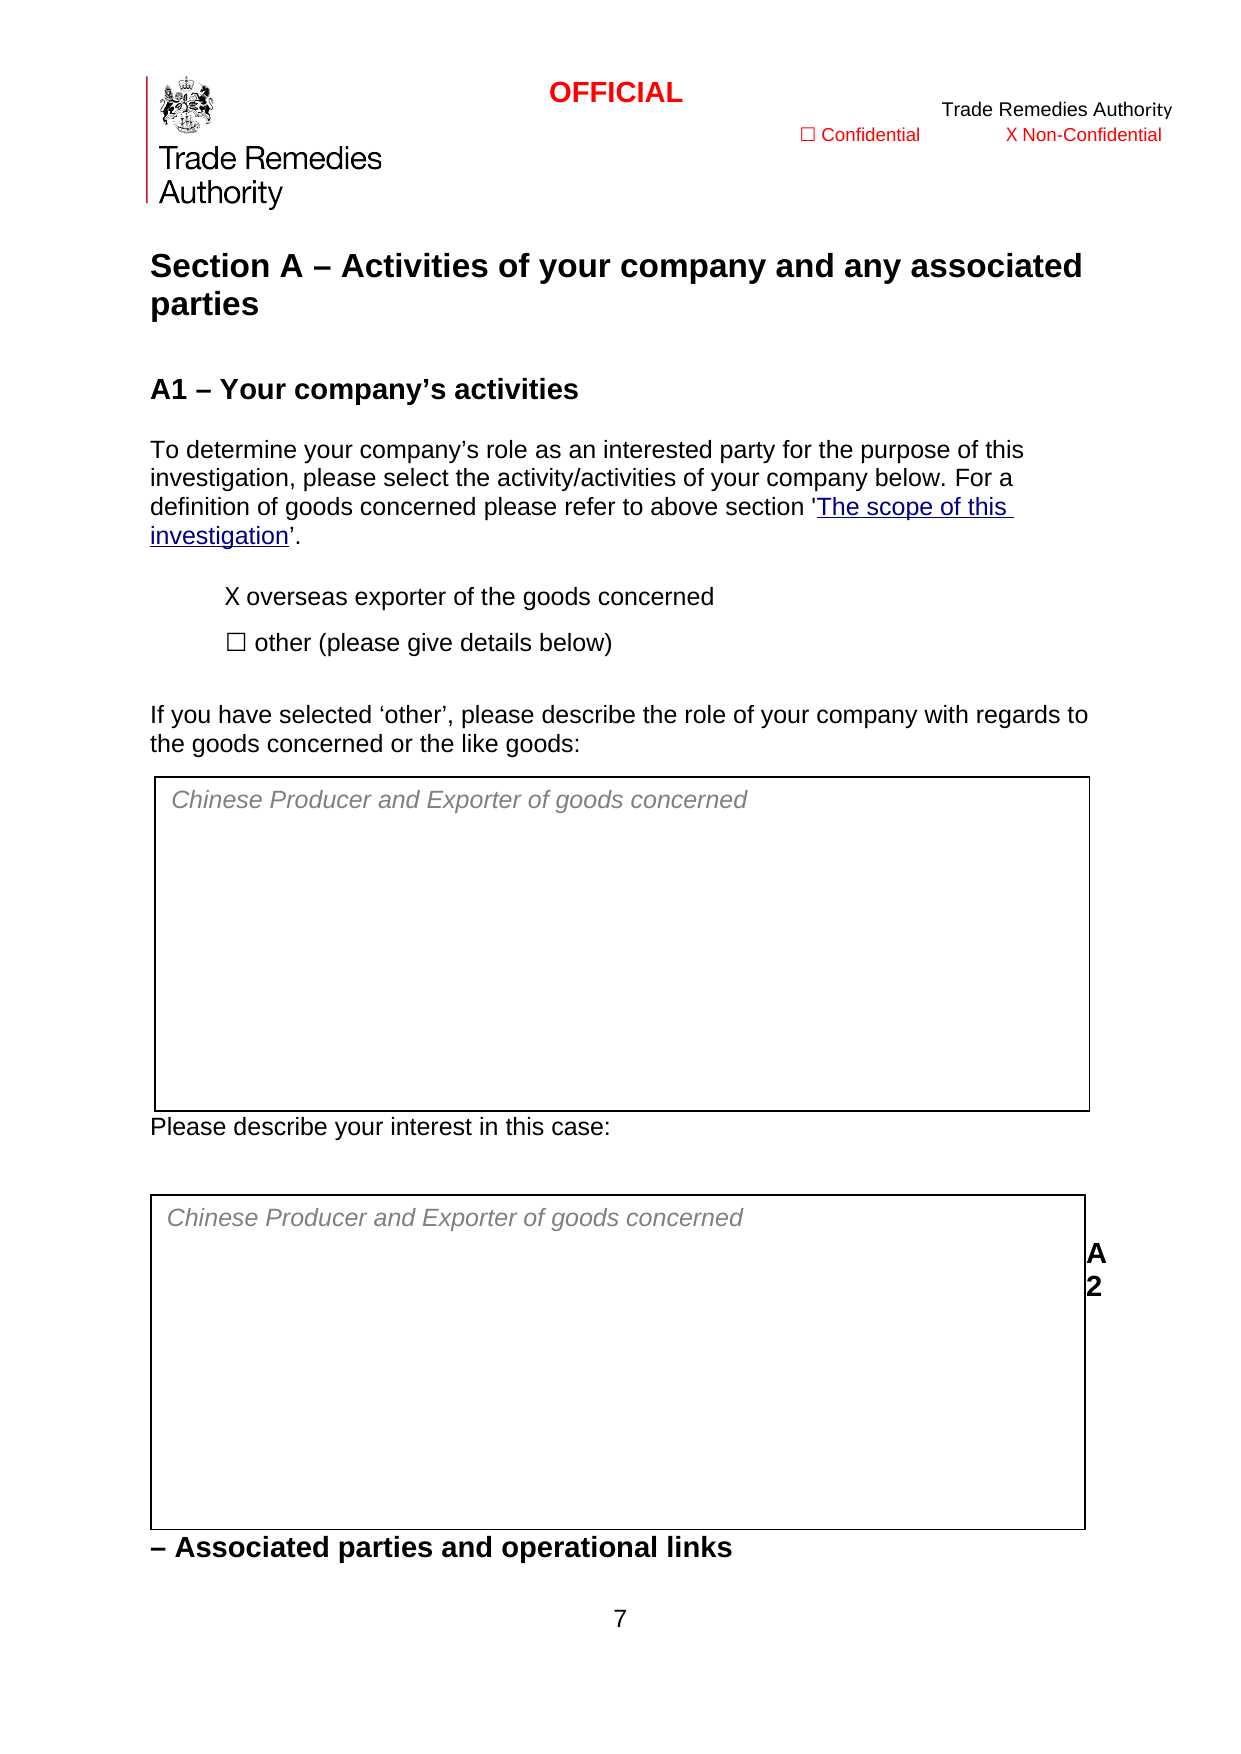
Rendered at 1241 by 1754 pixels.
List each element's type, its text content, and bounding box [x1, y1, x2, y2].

text X overseas exporter of the goods concerned [225, 578, 1090, 612]
text Chinese Producer and Exporter of goods concerned [171, 785, 1074, 814]
text If you have selected ‘other’, please describe the role of your company with regards to the goods concerned or the like goods: [150, 700, 1090, 758]
text [156, 778, 1089, 1110]
text ☐ other (please give details below) [225, 625, 1090, 659]
subtitle Section A – Activities of your company and any associated parties [150, 246, 1090, 323]
text Chinese Producer and Exporter of goods concerned [167, 1203, 1069, 1232]
text Please describe your interest in this case: [150, 786, 1090, 1141]
subtitle A1 – Your company’s activities [150, 372, 1090, 406]
text To determine your company’s role as an interested party for the purpose of this investigation, please select the activity/activities of your company below. For a definition of goods concerned please refer to above section 'The scope of this investigation’. [150, 434, 1090, 549]
subtitle A2 – Associated parties and operational links [150, 1236, 1090, 1564]
